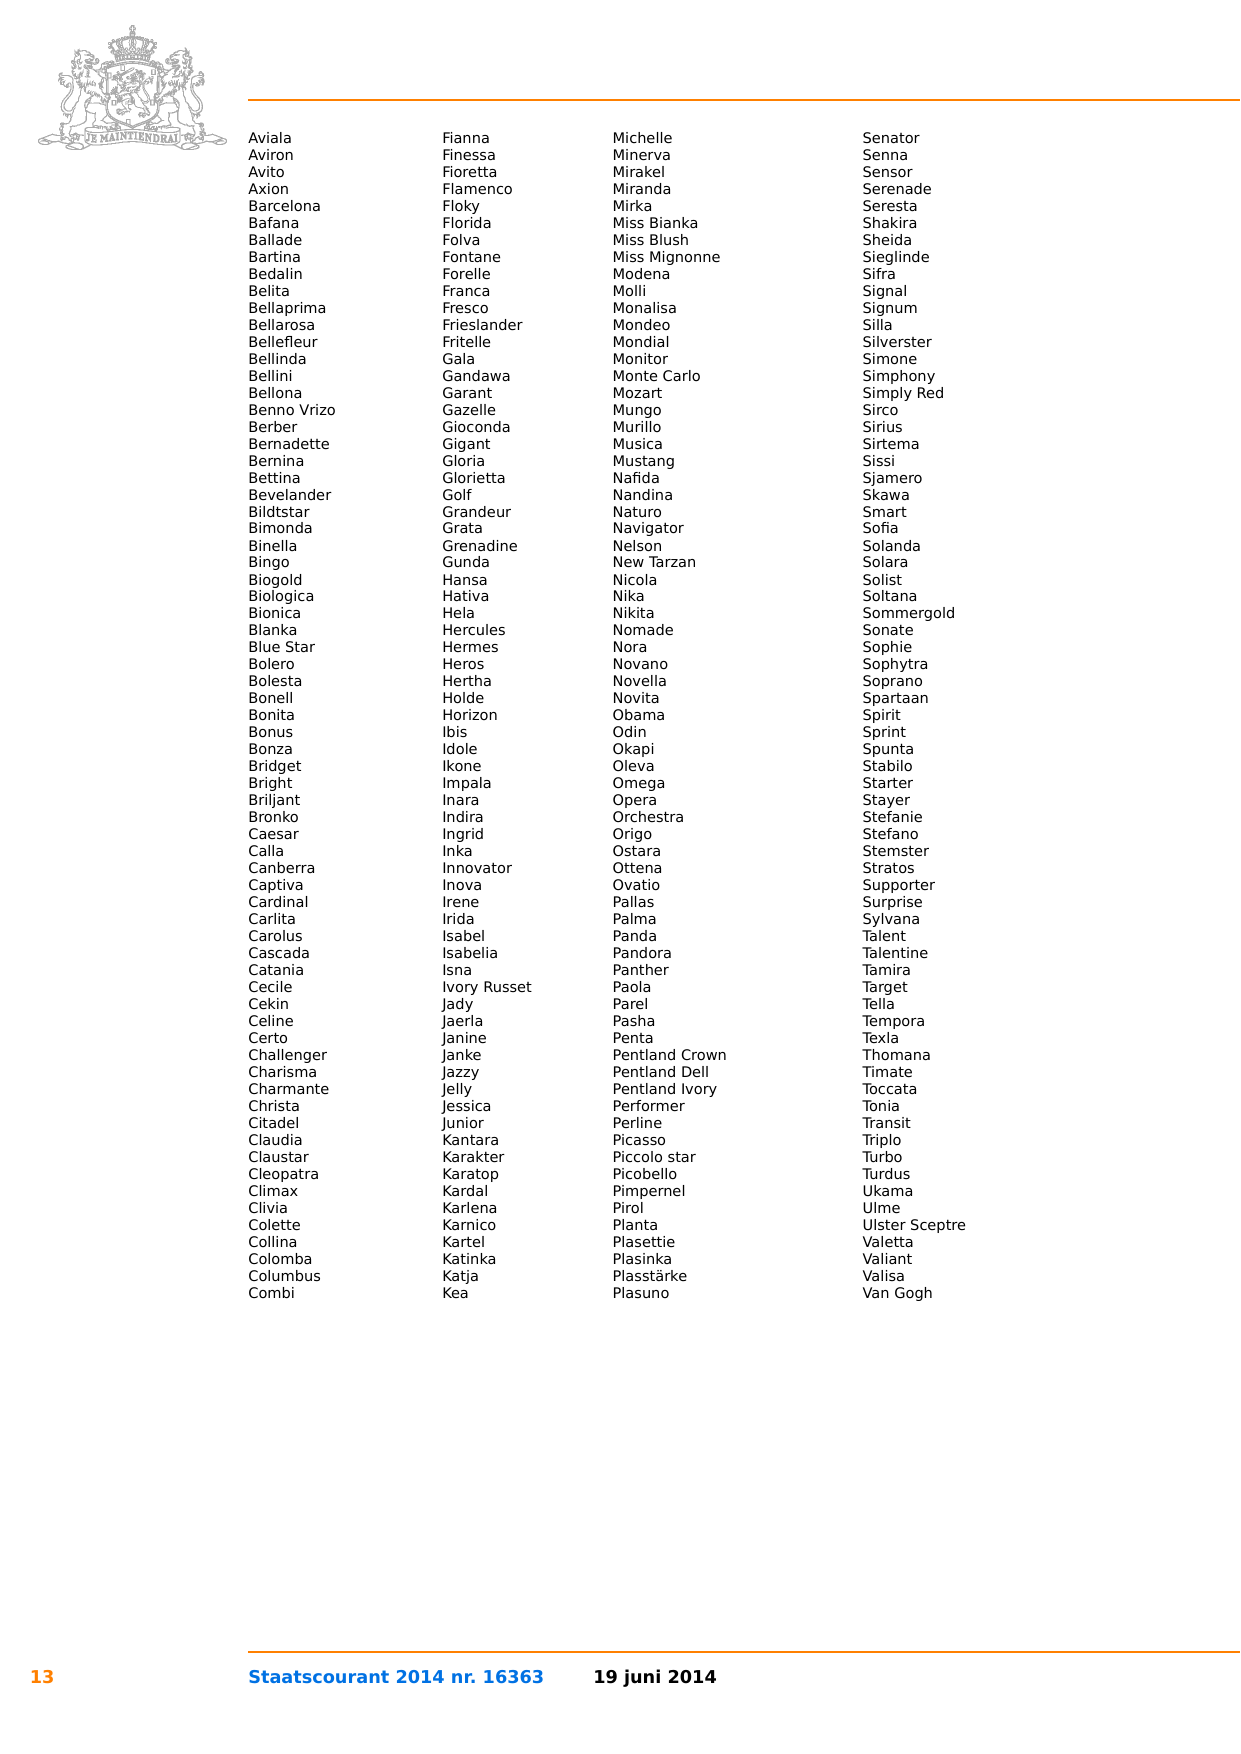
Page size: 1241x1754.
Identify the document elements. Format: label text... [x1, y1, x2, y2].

table_cell Novita [607, 690, 857, 707]
table_cell Surprise [857, 894, 1163, 911]
table_cell Orchestra [607, 809, 857, 826]
table_cell Flamenco [436, 181, 607, 198]
table_cell Soltana [857, 588, 1163, 605]
table_cell Gioconda [436, 419, 607, 436]
table_cell Biologica [248, 588, 436, 605]
table_cell Ulster Sceptre [857, 1217, 1163, 1233]
table_cell Jelly [436, 1081, 607, 1098]
table_cell Shakira [857, 215, 1163, 232]
table_cell Palma [607, 911, 857, 928]
table_cell Turbo [857, 1149, 1163, 1166]
table_cell Sjamero [857, 470, 1163, 486]
table_cell Ivory Russet [436, 979, 607, 996]
table_cell Stabilo [857, 758, 1163, 775]
table_cell Simone [857, 351, 1163, 368]
table_cell Transit [857, 1115, 1163, 1132]
table_cell Innovator [436, 860, 607, 877]
table_cell Ovatio [607, 877, 857, 894]
table_cell Silverster [857, 334, 1163, 351]
table_cell Citadel [248, 1115, 436, 1132]
table_cell Plasstärke [607, 1268, 857, 1284]
table_cell Bellarosa [248, 317, 436, 334]
table_cell Ottena [607, 860, 857, 877]
table_cell Gala [436, 351, 607, 368]
table_cell Turdus [857, 1166, 1163, 1183]
table_cell Sylvana [857, 911, 1163, 928]
table_cell Karakter [436, 1149, 607, 1166]
table_cell Calla [248, 843, 436, 860]
table_cell Signal [857, 283, 1163, 300]
table_cell Inara [436, 792, 607, 809]
table_cell Smart [857, 504, 1163, 520]
table_cell Supporter [857, 877, 1163, 894]
table_cell Pandora [607, 945, 857, 962]
table_cell Canberra [248, 860, 436, 877]
table_cell Silla [857, 317, 1163, 334]
table_cell Jady [436, 996, 607, 1013]
table_cell New Tarzan [607, 554, 857, 571]
table_cell Golf [436, 486, 607, 503]
table_cell Ibis [436, 724, 607, 741]
table_cell Spartaan [857, 690, 1163, 707]
table_cell Odin [607, 724, 857, 741]
table_cell Gunda [436, 554, 607, 571]
table_cell Karnico [436, 1217, 607, 1233]
table_cell Piccolo star [607, 1149, 857, 1166]
table_cell Combi [248, 1285, 436, 1301]
table_cell Bolesta [248, 673, 436, 690]
table_cell Caesar [248, 826, 436, 843]
table_cell Bolero [248, 656, 436, 673]
table_cell Murillo [607, 419, 857, 436]
table_cell Bonza [248, 741, 436, 758]
table_cell Gazelle [436, 402, 607, 418]
table_cell Ikone [436, 758, 607, 775]
table_cell Avito [248, 164, 436, 181]
table_cell Cekin [248, 996, 436, 1013]
table_cell Talent [857, 928, 1163, 945]
table_cell Nika [607, 588, 857, 605]
table_cell Oleva [607, 758, 857, 775]
table_cell Colomba [248, 1251, 436, 1267]
table_cell Finessa [436, 147, 607, 164]
table_cell Katja [436, 1268, 607, 1284]
table_cell Pasha [607, 1013, 857, 1030]
table_cell Sofia [857, 520, 1163, 537]
table_cell Picobello [607, 1166, 857, 1183]
table_cell Bedalin [248, 266, 436, 283]
table_cell Monte Carlo [607, 368, 857, 384]
table_cell Bronko [248, 809, 436, 826]
table_cell Tonia [857, 1098, 1163, 1115]
table_cell Irida [436, 911, 607, 928]
table_cell Perline [607, 1115, 857, 1132]
table_cell Bridget [248, 758, 436, 775]
table_cell Bonell [248, 690, 436, 707]
table_cell Irene [436, 894, 607, 911]
table_cell Isabel [436, 928, 607, 945]
table_cell Columbus [248, 1268, 436, 1284]
table_cell Inova [436, 877, 607, 894]
table_cell Bingo [248, 554, 436, 571]
table_cell Sophie [857, 639, 1163, 656]
table_cell Nikita [607, 605, 857, 622]
table_cell Monitor [607, 351, 857, 368]
table_cell Charisma [248, 1064, 436, 1081]
table_cell Jaerla [436, 1013, 607, 1030]
table_cell Obama [607, 707, 857, 724]
table_cell Soprano [857, 673, 1163, 690]
table_cell Plasettie [607, 1234, 857, 1251]
table_cell Kea [436, 1285, 607, 1301]
picture [38, 25, 227, 150]
table_cell Bernadette [248, 436, 436, 452]
table_cell Claustar [248, 1149, 436, 1166]
table_cell Miss Blush [607, 232, 857, 249]
table_cell Stemster [857, 843, 1163, 860]
table_cell Hativa [436, 588, 607, 605]
table_cell Stayer [857, 792, 1163, 809]
table_cell Pimpernel [607, 1183, 857, 1199]
table_cell Bellaprima [248, 300, 436, 317]
table_cell Opera [607, 792, 857, 809]
table_cell Mondial [607, 334, 857, 351]
table_cell Bevelander [248, 486, 436, 503]
table_cell Miranda [607, 181, 857, 198]
table_cell Horizon [436, 707, 607, 724]
table_cell Florida [436, 215, 607, 232]
table_cell Isabelia [436, 945, 607, 962]
table_cell Kardal [436, 1183, 607, 1199]
table_cell Heros [436, 656, 607, 673]
table_cell Bernina [248, 453, 436, 469]
table_cell Pentland Ivory [607, 1081, 857, 1098]
table_cell Sensor [857, 164, 1163, 181]
table_cell Paola [607, 979, 857, 996]
table_cell Fianna [436, 130, 607, 147]
table_cell Nelson [607, 538, 857, 554]
table_cell Molli [607, 283, 857, 300]
table_cell Grata [436, 520, 607, 537]
table_cell Stratos [857, 860, 1163, 877]
table_cell Bellefleur [248, 334, 436, 351]
table_cell Solist [857, 571, 1163, 588]
table_cell Pentland Dell [607, 1064, 857, 1081]
table_cell Jessica [436, 1098, 607, 1115]
table_cell Belita [248, 283, 436, 300]
table_cell Valiant [857, 1251, 1163, 1267]
table_cell Forelle [436, 266, 607, 283]
table_cell Fritelle [436, 334, 607, 351]
table_cell Fontane [436, 249, 607, 266]
table_cell Mondeo [607, 317, 857, 334]
table_cell Sirco [857, 402, 1163, 418]
table_cell Mirka [607, 198, 857, 215]
table_cell Stefanie [857, 809, 1163, 826]
table_cell Solanda [857, 538, 1163, 554]
table_cell Mirakel [607, 164, 857, 181]
table_cell Kartel [436, 1234, 607, 1251]
table_cell Omega [607, 775, 857, 792]
table_cell Bimonda [248, 520, 436, 537]
table_cell Carolus [248, 928, 436, 945]
table_cell Bellona [248, 385, 436, 402]
table_cell Sirius [857, 419, 1163, 436]
table_cell Isna [436, 962, 607, 979]
table_cell Michelle [607, 130, 857, 147]
table_cell Briljant [248, 792, 436, 809]
table_cell Serenade [857, 181, 1163, 198]
table_cell Gandawa [436, 368, 607, 384]
table_cell Modena [607, 266, 857, 283]
table_cell Musica [607, 436, 857, 452]
table_cell Novella [607, 673, 857, 690]
table_cell Sieglinde [857, 249, 1163, 266]
table_cell Picasso [607, 1132, 857, 1149]
table_cell Fresco [436, 300, 607, 317]
table_cell Plasuno [607, 1285, 857, 1301]
table_cell Certo [248, 1030, 436, 1047]
table_cell Indira [436, 809, 607, 826]
table_cell Okapi [607, 741, 857, 758]
table_cell Blue Star [248, 639, 436, 656]
table_cell Penta [607, 1030, 857, 1047]
table_cell Christa [248, 1098, 436, 1115]
table_cell Charmante [248, 1081, 436, 1098]
table_cell Junior [436, 1115, 607, 1132]
table_cell Cecile [248, 979, 436, 996]
table_cell Miss Bianka [607, 215, 857, 232]
table_cell Plasinka [607, 1251, 857, 1267]
table_cell Nicola [607, 571, 857, 588]
table_cell Collina [248, 1234, 436, 1251]
table_cell Simphony [857, 368, 1163, 384]
table_cell Monalisa [607, 300, 857, 317]
table_cell Tella [857, 996, 1163, 1013]
table_cell Blanka [248, 622, 436, 639]
table_cell Ballade [248, 232, 436, 249]
table_cell Nomade [607, 622, 857, 639]
table_cell Nandina [607, 486, 857, 503]
table_cell Senna [857, 147, 1163, 164]
table_cell Janine [436, 1030, 607, 1047]
table_cell Barcelona [248, 198, 436, 215]
table_cell Signum [857, 300, 1163, 317]
table_cell Benno Vrizo [248, 402, 436, 418]
table_cell Target [857, 979, 1163, 996]
table_cell Spunta [857, 741, 1163, 758]
table_cell Sheida [857, 232, 1163, 249]
table_cell Kantara [436, 1132, 607, 1149]
table_cell Bonus [248, 724, 436, 741]
table_cell Frieslander [436, 317, 607, 334]
table_cell Hermes [436, 639, 607, 656]
table_cell Hela [436, 605, 607, 622]
table_cell Solara [857, 554, 1163, 571]
table_cell Claudia [248, 1132, 436, 1149]
table_cell Bildtstar [248, 504, 436, 520]
table_cell Mozart [607, 385, 857, 402]
table_cell Sophytra [857, 656, 1163, 673]
table_cell Bartina [248, 249, 436, 266]
table_cell Gloria [436, 453, 607, 469]
table_cell Cardinal [248, 894, 436, 911]
table_cell Bettina [248, 470, 436, 486]
table_cell Naturo [607, 504, 857, 520]
table_cell Navigator [607, 520, 857, 537]
table_cell Binella [248, 538, 436, 554]
table_cell Ukama [857, 1183, 1163, 1199]
table_cell Miss Mignonne [607, 249, 857, 266]
table_cell Cleopatra [248, 1166, 436, 1183]
table_cell Colette [248, 1217, 436, 1233]
table_cell Biogold [248, 571, 436, 588]
table_cell Celine [248, 1013, 436, 1030]
table_cell Sprint [857, 724, 1163, 741]
table_cell Planta [607, 1217, 857, 1233]
table_cell Van Gogh [857, 1285, 1163, 1301]
table_cell Bellini [248, 368, 436, 384]
table_cell Origo [607, 826, 857, 843]
table_cell Ostara [607, 843, 857, 860]
table_cell Texla [857, 1030, 1163, 1047]
table_cell Valetta [857, 1234, 1163, 1251]
table_cell Aviala [248, 130, 436, 147]
table_cell Simply Red [857, 385, 1163, 402]
table_cell Garant [436, 385, 607, 402]
table_cell Panda [607, 928, 857, 945]
table_cell Clivia [248, 1200, 436, 1217]
table_cell Ulme [857, 1200, 1163, 1217]
table_cell Pirol [607, 1200, 857, 1217]
table_cell Nafida [607, 470, 857, 486]
table_cell Axion [248, 181, 436, 198]
table_cell Idole [436, 741, 607, 758]
table_cell Toccata [857, 1081, 1163, 1098]
table_cell Grenadine [436, 538, 607, 554]
table_cell Novano [607, 656, 857, 673]
table_cell Aviron [248, 147, 436, 164]
table_cell Sonate [857, 622, 1163, 639]
table_cell Bellinda [248, 351, 436, 368]
table_cell Captiva [248, 877, 436, 894]
table_cell Folva [436, 232, 607, 249]
table_cell Nora [607, 639, 857, 656]
table_cell Bionica [248, 605, 436, 622]
table_cell Sifra [857, 266, 1163, 283]
table_cell Hercules [436, 622, 607, 639]
table_cell Floky [436, 198, 607, 215]
table_cell Sirtema [857, 436, 1163, 452]
table_cell Spirit [857, 707, 1163, 724]
table_cell Inka [436, 843, 607, 860]
table_cell Triplo [857, 1132, 1163, 1149]
table_cell Tamira [857, 962, 1163, 979]
table_cell Karlena [436, 1200, 607, 1217]
table_cell Hertha [436, 673, 607, 690]
table_cell Jazzy [436, 1064, 607, 1081]
table_cell Pallas [607, 894, 857, 911]
table_cell Glorietta [436, 470, 607, 486]
table_cell Cascada [248, 945, 436, 962]
table_cell Franca [436, 283, 607, 300]
table_cell Mungo [607, 402, 857, 418]
table_cell Starter [857, 775, 1163, 792]
table_cell Valisa [857, 1268, 1163, 1284]
table_cell Skawa [857, 486, 1163, 503]
table_cell Bonita [248, 707, 436, 724]
table_cell Sommergold [857, 605, 1163, 622]
table_cell Grandeur [436, 504, 607, 520]
table_cell Stefano [857, 826, 1163, 843]
table_cell Mustang [607, 453, 857, 469]
table_cell Sissi [857, 453, 1163, 469]
table_cell Katinka [436, 1251, 607, 1267]
table_cell Carlita [248, 911, 436, 928]
table_cell Thomana [857, 1047, 1163, 1064]
table_cell Impala [436, 775, 607, 792]
table_cell Ingrid [436, 826, 607, 843]
table_cell Holde [436, 690, 607, 707]
table_cell Performer [607, 1098, 857, 1115]
table_cell Challenger [248, 1047, 436, 1064]
table_cell Panther [607, 962, 857, 979]
table_cell Janke [436, 1047, 607, 1064]
table_cell Berber [248, 419, 436, 436]
table_cell Pentland Crown [607, 1047, 857, 1064]
table_cell Bafana [248, 215, 436, 232]
table_cell Senator [857, 130, 1163, 147]
table_cell Catania [248, 962, 436, 979]
table_cell Gigant [436, 436, 607, 452]
table_cell Bright [248, 775, 436, 792]
table_cell Karatop [436, 1166, 607, 1183]
table_cell Parel [607, 996, 857, 1013]
table_cell Seresta [857, 198, 1163, 215]
table_cell Fioretta [436, 164, 607, 181]
table_cell Talentine [857, 945, 1163, 962]
table_cell Tempora [857, 1013, 1163, 1030]
table_cell Timate [857, 1064, 1163, 1081]
table_cell Hansa [436, 571, 607, 588]
table_cell Climax [248, 1183, 436, 1199]
table_cell Minerva [607, 147, 857, 164]
